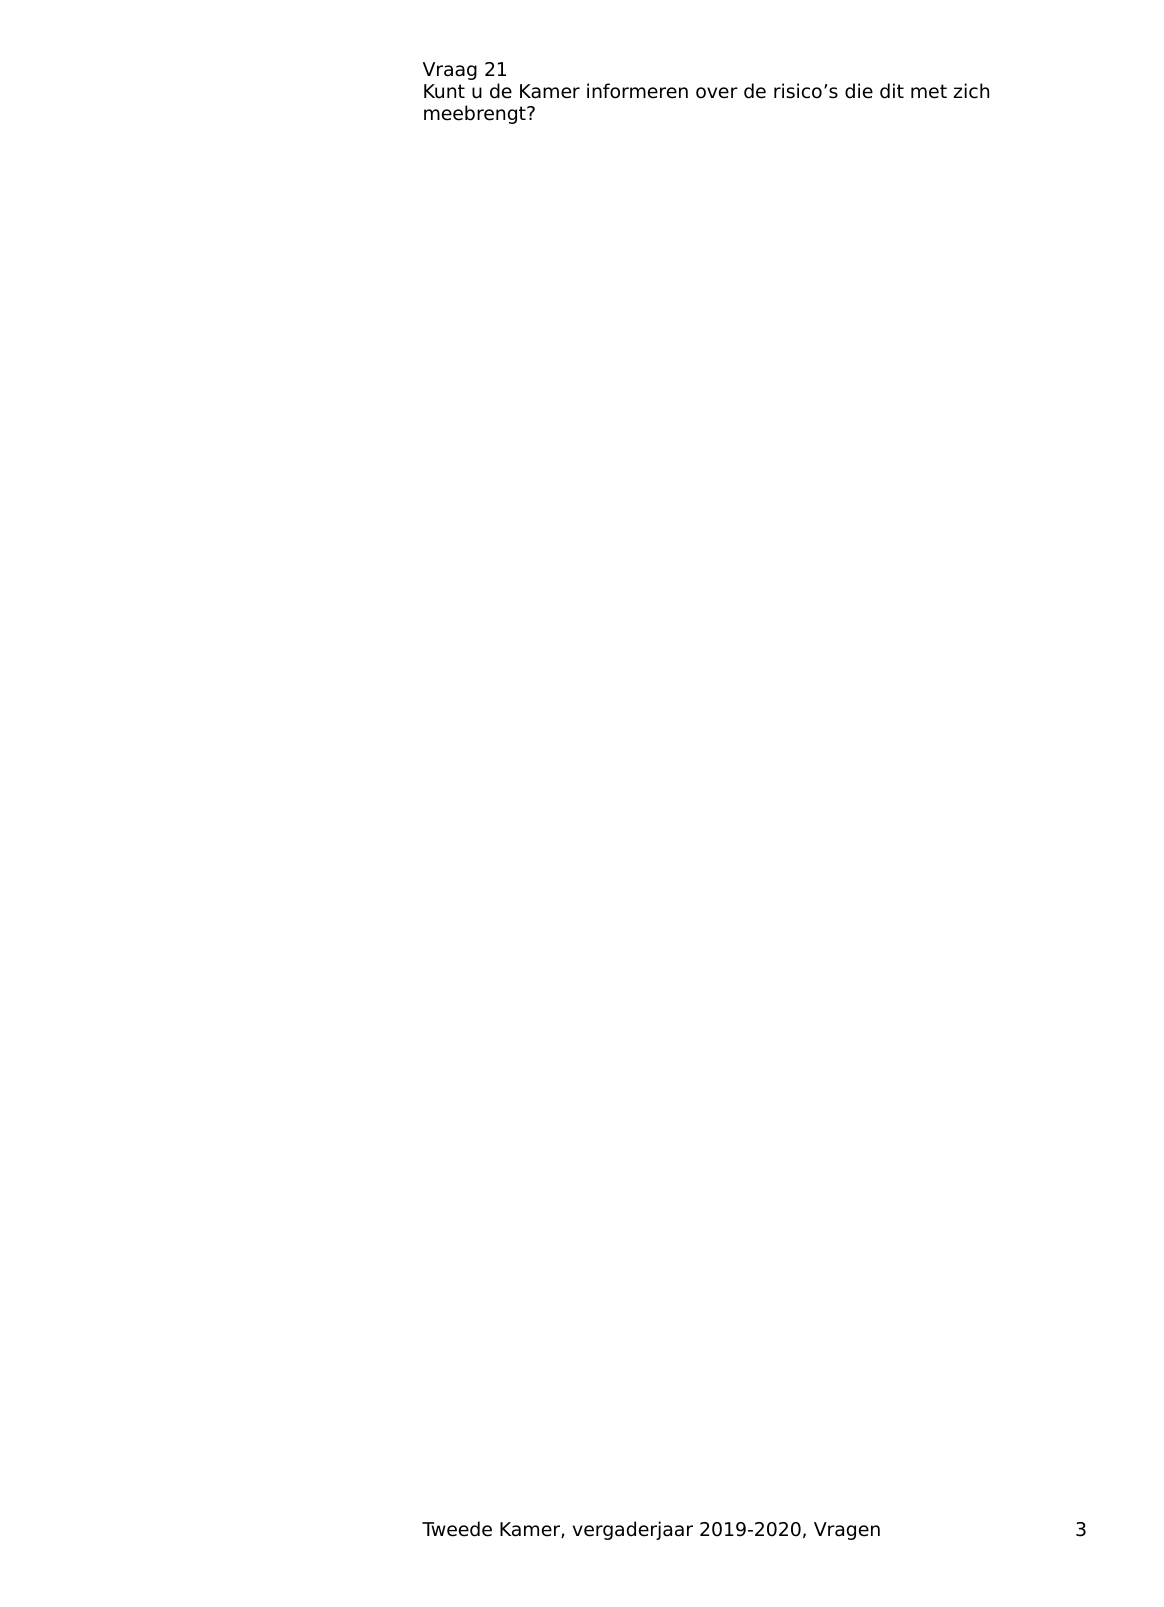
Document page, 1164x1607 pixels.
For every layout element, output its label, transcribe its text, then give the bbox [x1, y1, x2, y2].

text Vraag 21 [422, 59, 1087, 81]
text Kunt u de Kamer informeren over de risico’s die dit met zich meebrengt? [422, 81, 1087, 125]
